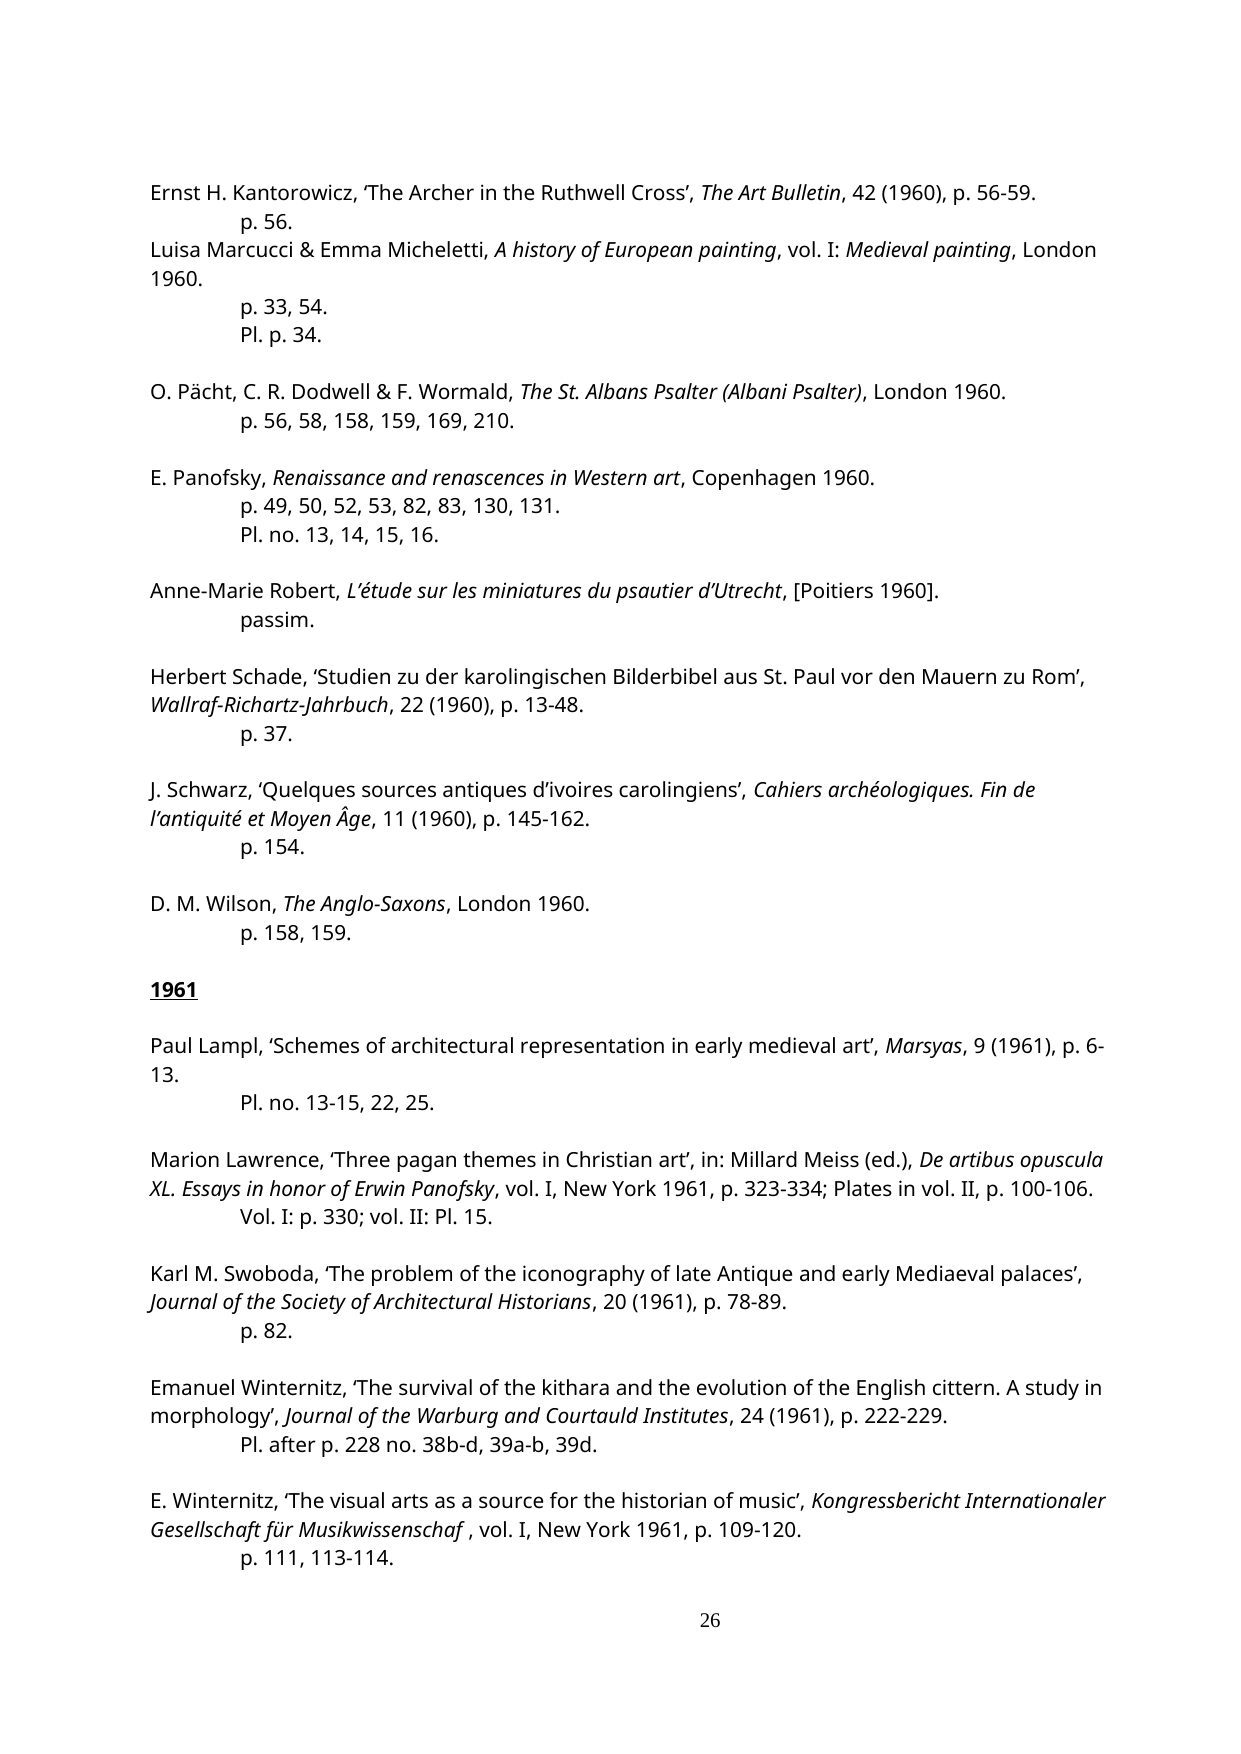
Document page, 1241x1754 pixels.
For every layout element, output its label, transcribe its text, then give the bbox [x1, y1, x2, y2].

text Pl. no. 13, 14, 15, 16. [150, 520, 1122, 548]
text p. 37. [150, 719, 1122, 747]
text p. 56, 58, 158, 159, 169, 210. [150, 406, 1122, 434]
text Paul Lampl, ‘Schemes of architectural representation in early medieval art’, Marsyas, 9 (1961), p. 6-13. [150, 1032, 1122, 1088]
text 1961 [150, 975, 1122, 1003]
text Vol. I: p. 330; vol. II: Pl. 15. [150, 1202, 1122, 1231]
text Anne-Marie Robert, L’étude sur les miniatures du psautier d’Utrecht, [Poitiers 1960]. [150, 577, 1122, 605]
text E. Winternitz, ‘The visual arts as a source for the historian of music’, Kongressbericht Internationaler Gesellschaft für Musikwissenschaf , vol. I, New York 1961, p. 109-120. [150, 1487, 1122, 1543]
text Ernst H. Kantorowicz, ‘The Archer in the Ruthwell Cross’, The Art Bulletin, 42 (1960), p. 56-59. [150, 178, 1122, 207]
text Pl. no. 13-15, 22, 25. [150, 1088, 1122, 1117]
text E. Panofsky, Renaissance and renascences in Western art, Copenhagen 1960. [150, 463, 1122, 491]
text D. M. Wilson, The Anglo-Saxons, London 1960. [150, 889, 1122, 918]
text J. Schwarz, ‘Quelques sources antiques d’ivoires carolingiens’, Cahiers archéologiques. Fin de l’antiquité et Moyen Âge, 11 (1960), p. 145-162. [150, 776, 1122, 832]
text O. Pächt, C. R. Dodwell & F. Wormald, The St. Albans Psalter (Albani Psalter), London 1960. [150, 377, 1122, 406]
text p. 56. [150, 207, 1122, 235]
text p. 158, 159. [150, 918, 1122, 946]
text Luisa Marcucci & Emma Micheletti, A history of European painting, vol. I: Medieval painting, London 1960. [150, 235, 1122, 292]
text Herbert Schade, ‘Studien zu der karolingischen Bilderbibel aus St. Paul vor den Mauern zu Rom’, Wallraf-Richartz-Jahrbuch, 22 (1960), p. 13-48. [150, 662, 1122, 719]
text passim. [150, 605, 1122, 633]
text Marion Lawrence, ‘Three pagan themes in Christian art’, in: Millard Meiss (ed.), De artibus opuscula XL. Essays in honor of Erwin Panofsky, vol. I, New York 1961, p. 323-334; Plates in vol. II, p. 100-106. [150, 1145, 1122, 1202]
text p. 111, 113-114. [150, 1543, 1122, 1572]
text p. 49, 50, 52, 53, 82, 83, 130, 131. [150, 491, 1122, 520]
text Karl M. Swoboda, ‘The problem of the iconography of late Antique and early Mediaeval palaces’, Journal of the Society of Architectural Historians, 20 (1961), p. 78-89. [150, 1259, 1122, 1316]
text p. 82. [150, 1316, 1122, 1344]
text Pl. p. 34. [150, 321, 1122, 349]
text Pl. after p. 228 no. 38b-d, 39a-b, 39d. [150, 1430, 1122, 1458]
text Emanuel Winternitz, ‘The survival of the kithara and the evolution of the English cittern. A study in morphology’, Journal of the Warburg and Courtauld Institutes, 24 (1961), p. 222-229. [150, 1373, 1122, 1430]
text p. 33, 54. [150, 292, 1122, 321]
text p. 154. [150, 832, 1122, 861]
